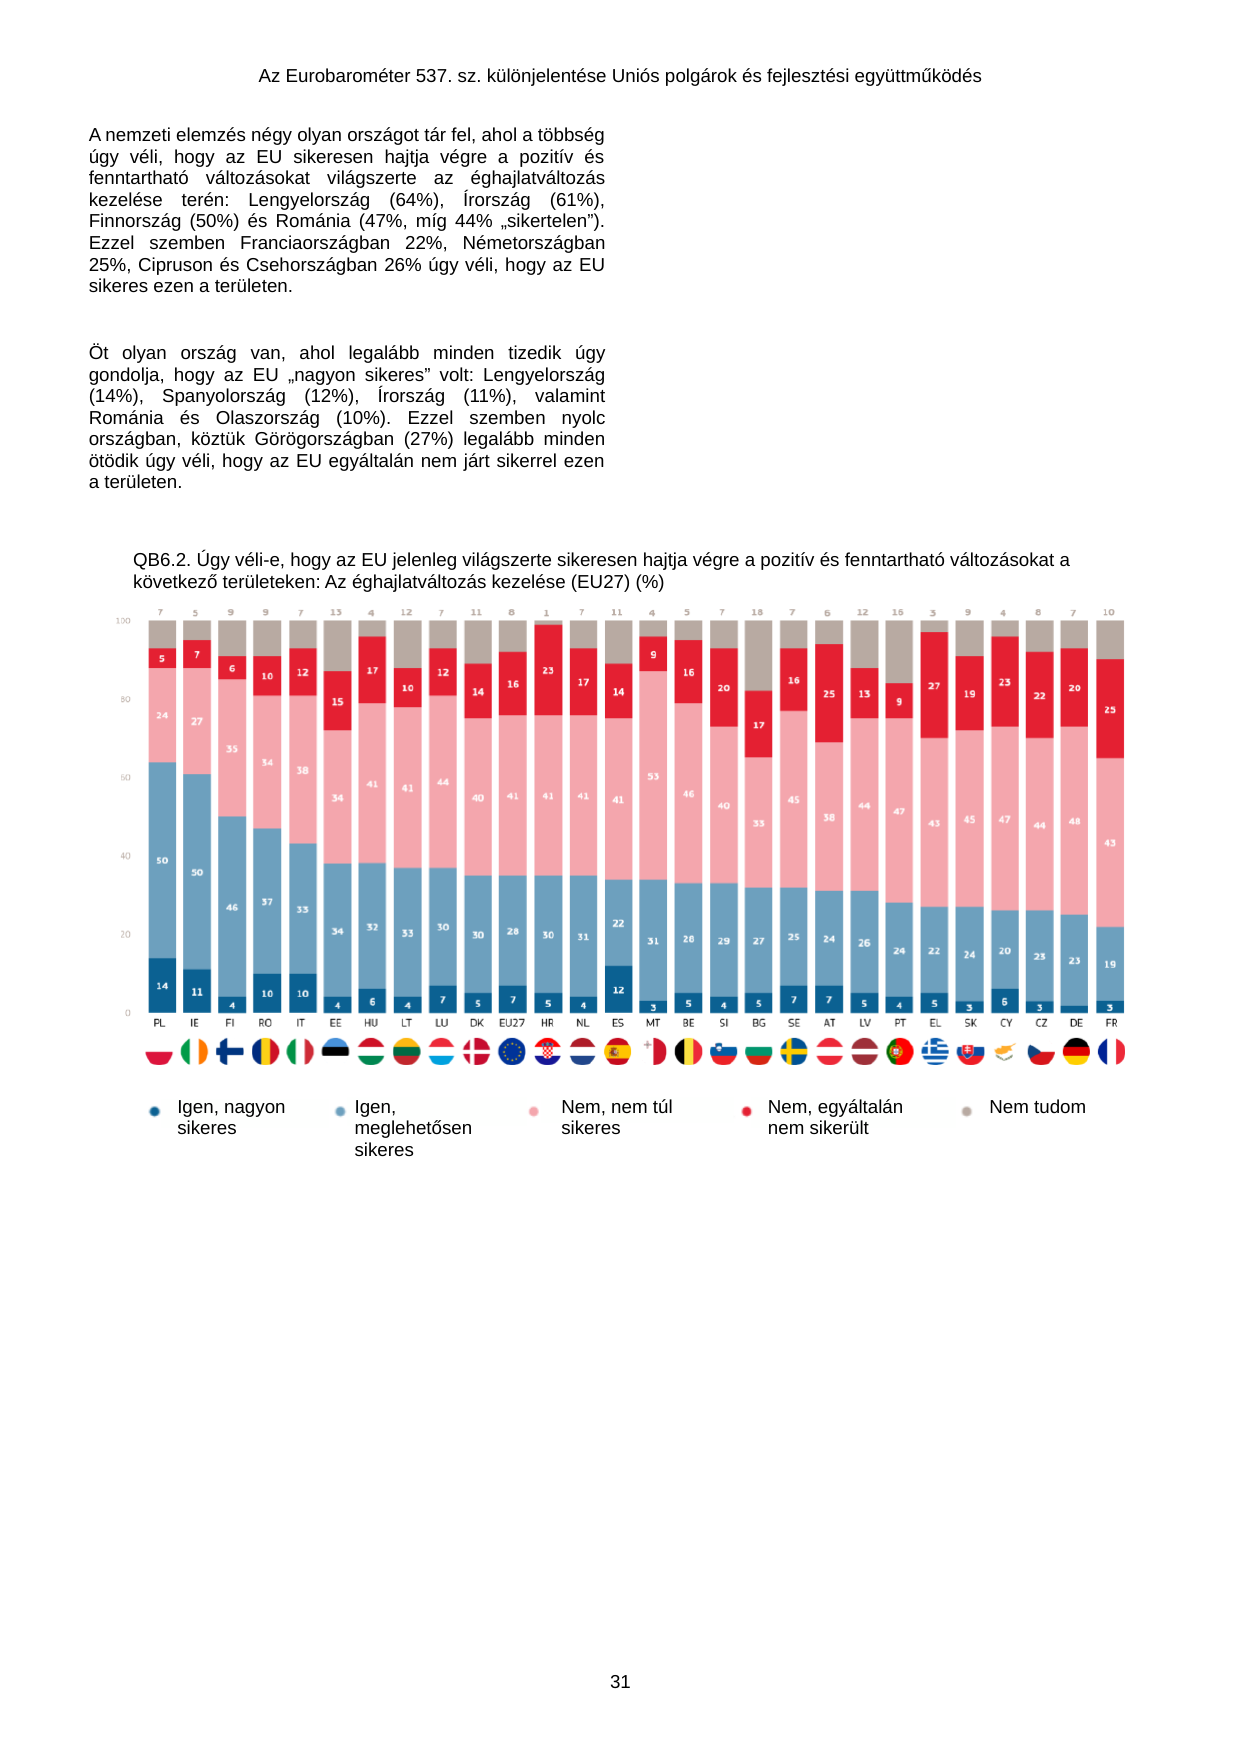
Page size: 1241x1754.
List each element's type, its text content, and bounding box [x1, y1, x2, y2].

text Öt olyan ország van, ahol legalább minden tizedik úgy gondolja, hogy az EU „nagyon sikeres” volt: Lengyelország (14%), Spanyolország (12%), Írország (11%), valamint Románia és Olaszország (10%). Ezzel szemben nyolc országban, köztük Görögországban (27%) legalább minden ötödik úgy véli, hogy az EU egyáltalán nem járt sikerrel ezen a területen. [88, 342, 605, 493]
picture [133, 1088, 975, 1128]
text A nemzeti elemzés négy olyan országot tár fel, ahol a többség úgy véli, hogy az EU sikeresen hajtja végre a pozitív és fenntartható változásokat világszerte az éghajlatváltozás kezelése terén: Lengyelország (64%), Írország (61%), Finnország (50%) és Románia (47%, míg 44% „sikertelen”). Ezzel szemben Franciaországban 22%, Németországban 25%, Cipruson és Csehországban 26% úgy véli, hogy az EU sikeres ezen a területen. [88, 124, 605, 296]
picture [103, 601, 1134, 1074]
